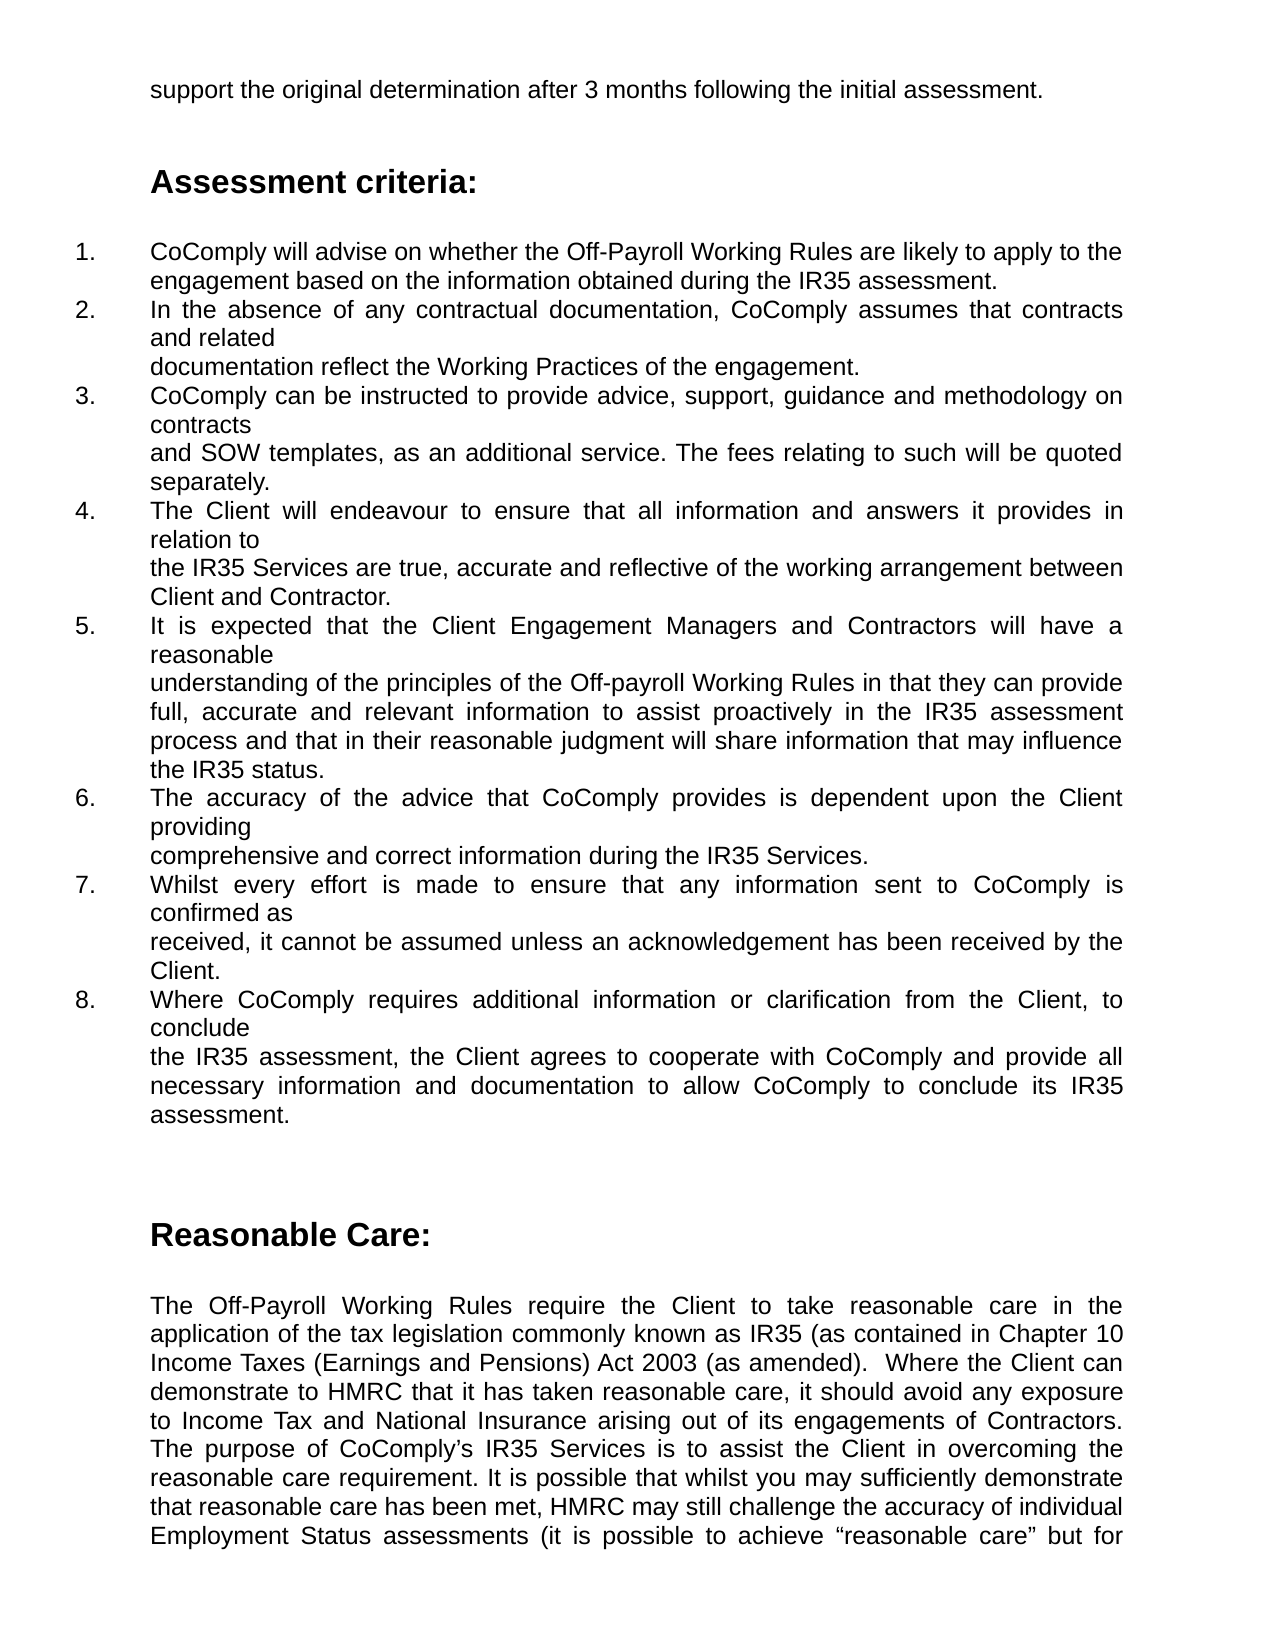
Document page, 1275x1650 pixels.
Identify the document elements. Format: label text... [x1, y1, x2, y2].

text Reasonable Care: [150, 1215, 1125, 1253]
list The accuracy of the advice that CoComply provides is dependent upon the Client providing [75, 783, 1125, 841]
text support the original determination after 3 months following the initial assessment. [150, 75, 1125, 104]
text documentation reflect the Working Practices of the engagement. [150, 352, 1125, 381]
list Where CoComply requires additional information or clarification from the Client, to conclude [75, 985, 1125, 1042]
text comprehensive and correct information during the IR35 Services. [150, 841, 1125, 870]
text understanding of the principles of the Off-payroll Working Rules in that they can provide full, accurate and relevant information to assist proactively in the IR35 assessment process and that in their reasonable judgment will share information that may influence the IR35 status. [150, 668, 1125, 783]
text the IR35 assessment, the Client agrees to cooperate with CoComply and provide all necessary information and documentation to allow CoComply to conclude its IR35 assessment. [150, 1042, 1125, 1128]
list CoComply can be instructed to provide advice, support, guidance and methodology on contracts [75, 381, 1125, 438]
text Assessment criteria: [150, 162, 1125, 200]
text The Off-Payroll Working Rules require the Client to take reasonable care in the application of the tax legislation commonly known as IR35 (as contained in Chapter 10 Income Taxes (Earnings and Pensions) Act 2003 (as amended). Where the Client can demonstrate to HMRC that it has taken reasonable care, it should avoid any exposure to Income Tax and National Insurance arising out of its engagements of Contractors. The purpose of CoComply’s IR35 Services is to assist the Client in overcoming the reasonable care requirement. It is possible that whilst you may sufficiently demonstrate that reasonable care has been met, HMRC may still challenge the accuracy of individual Employment Status assessments (it is possible to achieve “reasonable care” but for [150, 1291, 1125, 1549]
list The Client will endeavour to ensure that all information and answers it provides in relation to [75, 496, 1125, 553]
text engagement based on the information obtained during the IR35 assessment. [150, 266, 1125, 295]
list CoComply will advise on whether the Off-Payroll Working Rules are likely to apply to the [75, 237, 1125, 266]
text the IR35 Services are true, accurate and reflective of the working arrangement between Client and Contractor. [150, 553, 1125, 611]
text received, it cannot be assumed unless an acknowledgement has been received by the Client. [150, 927, 1125, 985]
list It is expected that the Client Engagement Managers and Contractors will have a reasonable [75, 611, 1125, 668]
text and SOW templates, as an additional service. The fees relating to such will be quoted separately. [150, 438, 1125, 496]
list In the absence of any contractual documentation, CoComply assumes that contracts and related [75, 295, 1125, 352]
list Whilst every effort is made to ensure that any information sent to CoComply is confirmed as [75, 870, 1125, 927]
